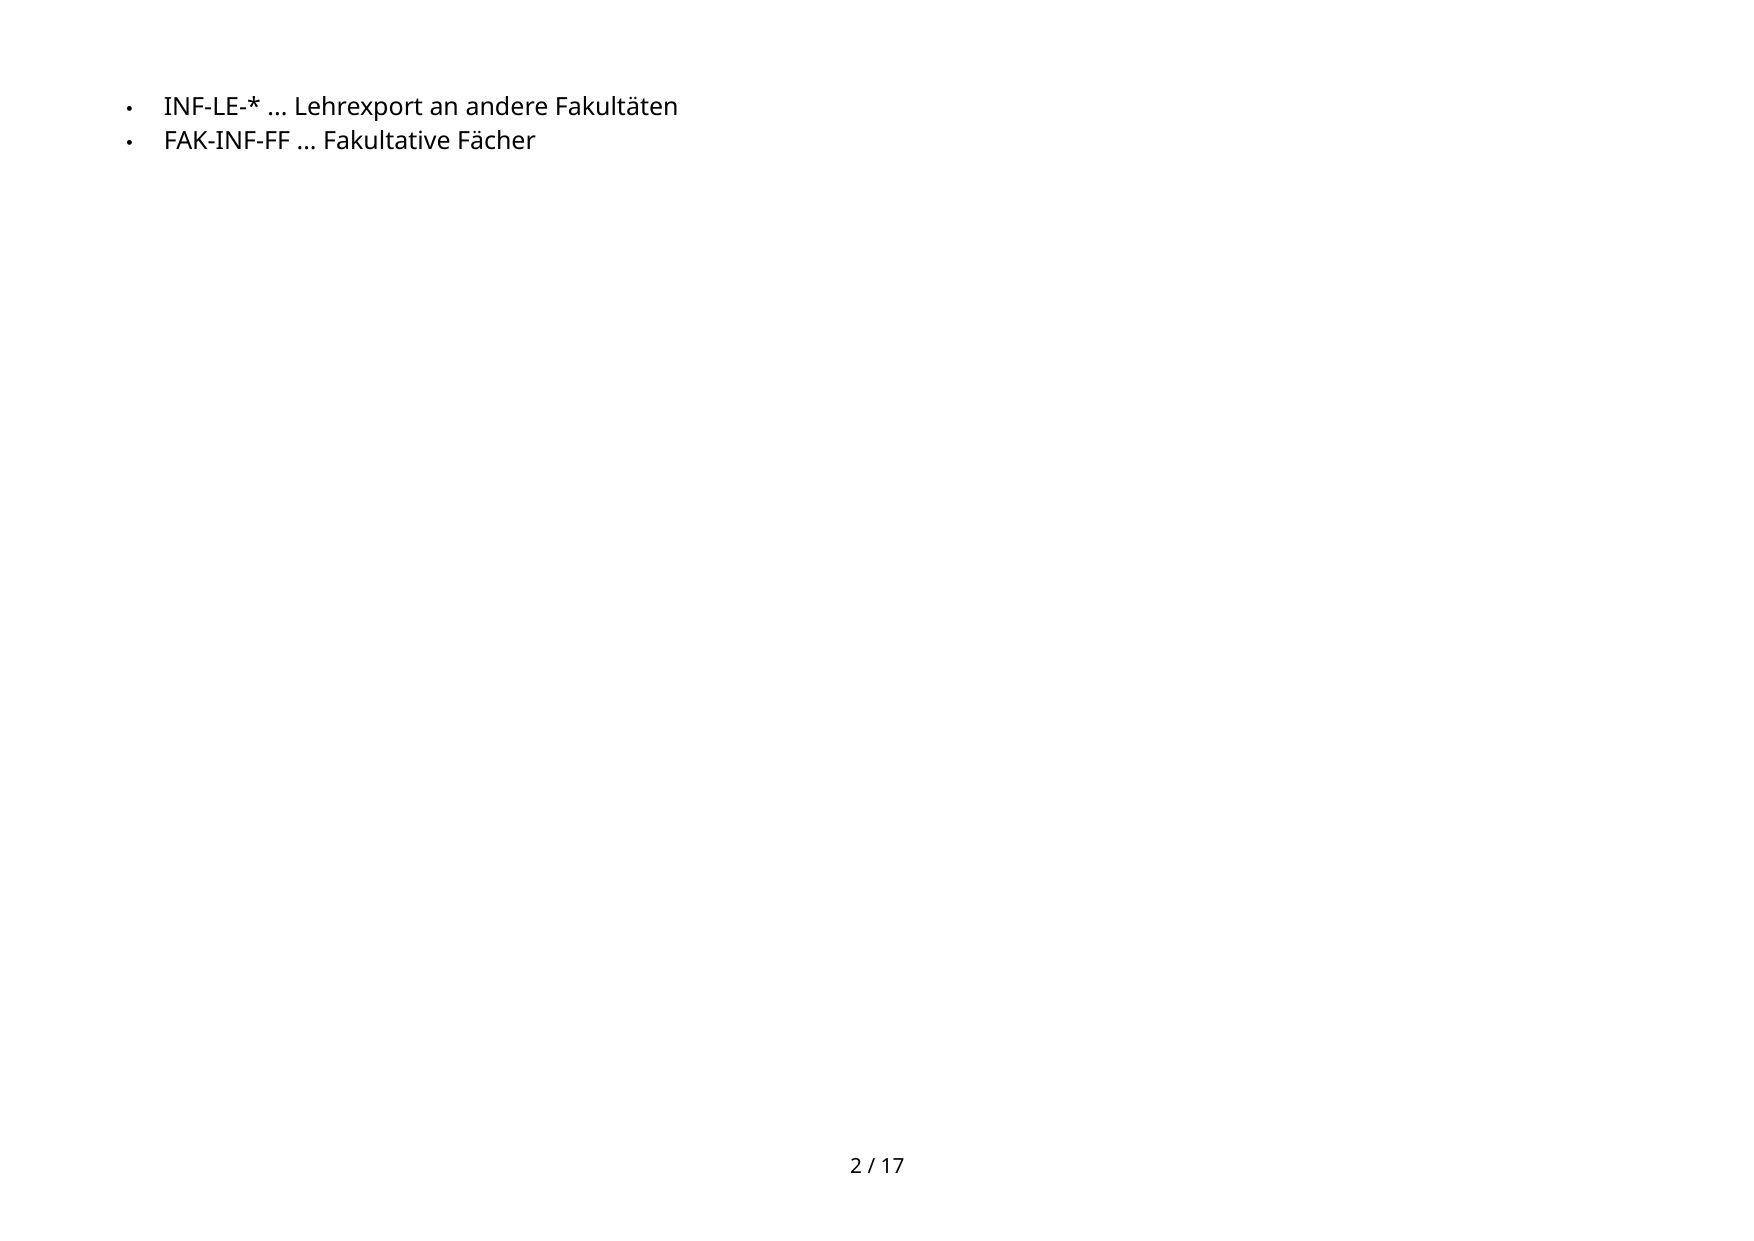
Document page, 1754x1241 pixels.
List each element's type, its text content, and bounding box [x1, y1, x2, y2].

list FAK-INF-FF ... Fakultative Fächer [126, 123, 1665, 157]
list INF-LE-* ... Lehrexport an andere Fakultäten [126, 88, 1665, 123]
